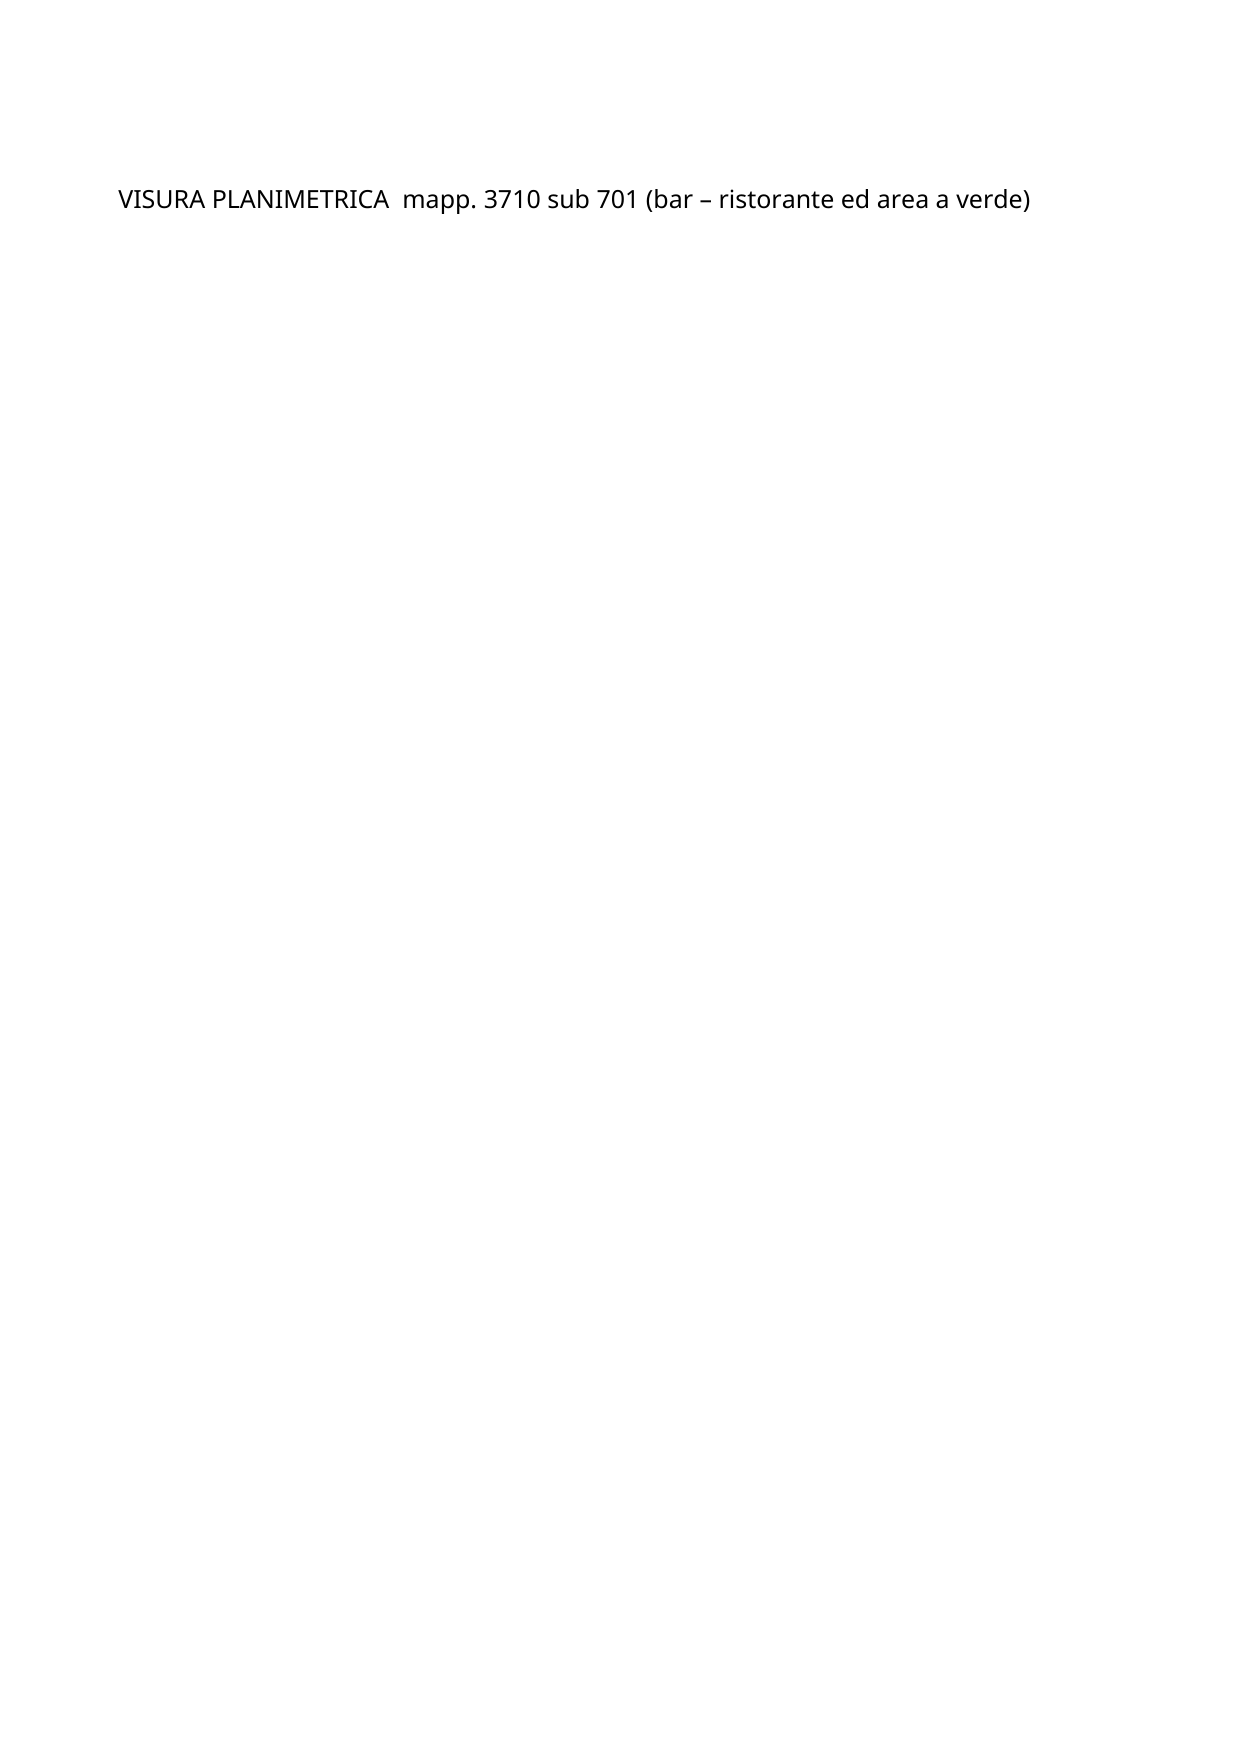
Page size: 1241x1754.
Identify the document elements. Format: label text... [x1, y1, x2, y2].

text VISURA PLANIMETRICA mapp. 3710 sub 701 (bar – ristorante ed area a verde) [118, 182, 1122, 216]
